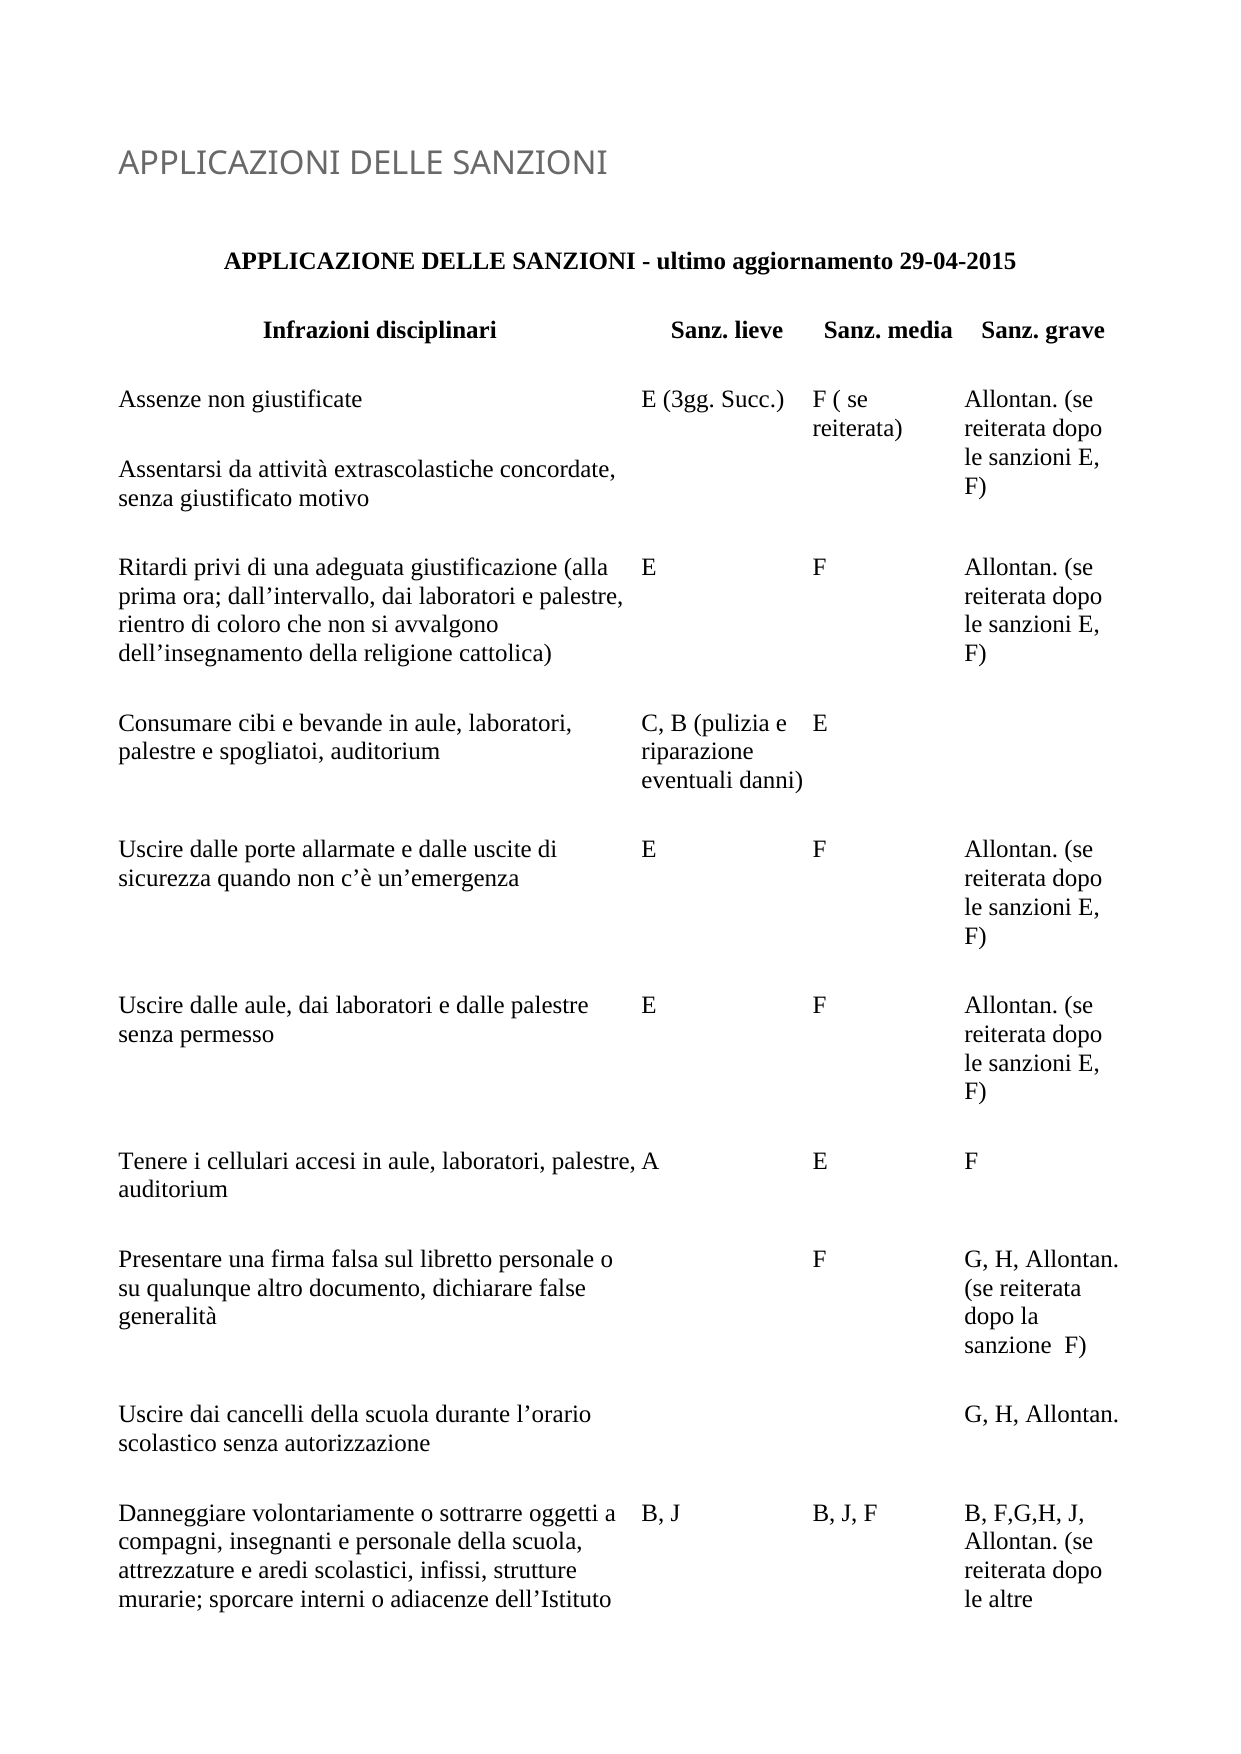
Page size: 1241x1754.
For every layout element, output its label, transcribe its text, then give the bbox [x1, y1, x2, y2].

table_cell F [964, 1125, 1122, 1223]
table_cell B, J, F [812, 1477, 964, 1633]
table_cell C, B (pulizia e riparazione eventuali danni) [641, 687, 812, 814]
table_cell [964, 687, 1122, 814]
table_cell Allontan. (se reiterata dopo le sanzioni E, F) [964, 532, 1122, 687]
table_cell Sanz. lieve [641, 295, 812, 364]
table_cell B, J [641, 1477, 812, 1633]
table_cell Sanz. grave [964, 295, 1122, 364]
table_cell E [641, 532, 812, 687]
table_cell F ( se reiterata) [812, 364, 964, 532]
table_cell F [812, 1224, 964, 1379]
table_cell Ritardi privi di una adeguata giustificazione (alla prima ora; dall’intervallo, dai laboratori e palestre, rientro di coloro che non si avvalgono dell’insegnamento della religione cattolica) [118, 532, 641, 687]
table_cell F [812, 970, 964, 1125]
table_cell Sanz. media [812, 295, 964, 364]
table_cell [641, 1224, 812, 1379]
table_cell Infrazioni disciplinari [118, 295, 641, 364]
table_cell G, H, Allontan. (se reiterata dopo la sanzione F) [964, 1224, 1122, 1379]
table_cell [641, 1379, 812, 1477]
table_cell Allontan. (se reiterata dopo le sanzioni E, F) [964, 364, 1122, 532]
table_cell A [641, 1125, 812, 1223]
table_cell Uscire dai cancelli della scuola durante l’orario scolastico senza autorizzazione [118, 1379, 641, 1477]
table_cell E [812, 687, 964, 814]
table_cell [812, 1379, 964, 1477]
table_cell E [641, 814, 812, 970]
table_cell Uscire dalle aule, dai laboratori e dalle palestre senza permesso [118, 970, 641, 1125]
table_cell E [641, 970, 812, 1125]
table_cell F [812, 532, 964, 687]
table_cell Presentare una firma falsa sul libretto personale o su qualunque altro documento, dichiarare false generalità [118, 1224, 641, 1379]
table_header APPLICAZIONE DELLE SANZIONI - ultimo aggiornamento 29-04-2015 [118, 225, 1122, 295]
table_cell Assenze non giustificate Assentarsi da attività extrascolastiche concordate, senza giustificato motivo [118, 364, 641, 532]
subtitle APPLICAZIONI DELLE SANZIONI [118, 139, 1122, 184]
table_cell B, F,G,H, J, Allontan. (se reiterata dopo le altre [964, 1477, 1122, 1633]
table_cell Danneggiare volontariamente o sottrarre oggetti a compagni, insegnanti e personale della scuola, attrezzature e aredi scolastici, infissi, strutture murarie; sporcare interni o adiacenze dell’Istituto [118, 1477, 641, 1633]
table_cell Allontan. (se reiterata dopo le sanzioni E, F) [964, 814, 1122, 970]
table_cell E (3gg. Succ.) [641, 364, 812, 532]
table_cell Allontan. (se reiterata dopo le sanzioni E, F) [964, 970, 1122, 1125]
table_cell Consumare cibi e bevande in aule, laboratori, palestre e spogliatoi, auditorium [118, 687, 641, 814]
table_cell Uscire dalle porte allarmate e dalle uscite di sicurezza quando non c’è un’emergenza [118, 814, 641, 970]
table_cell F [812, 814, 964, 970]
table_cell E [812, 1125, 964, 1223]
table_cell Tenere i cellulari accesi in aule, laboratori, palestre, auditorium [118, 1125, 641, 1223]
table_cell G, H, Allontan. [964, 1379, 1122, 1477]
